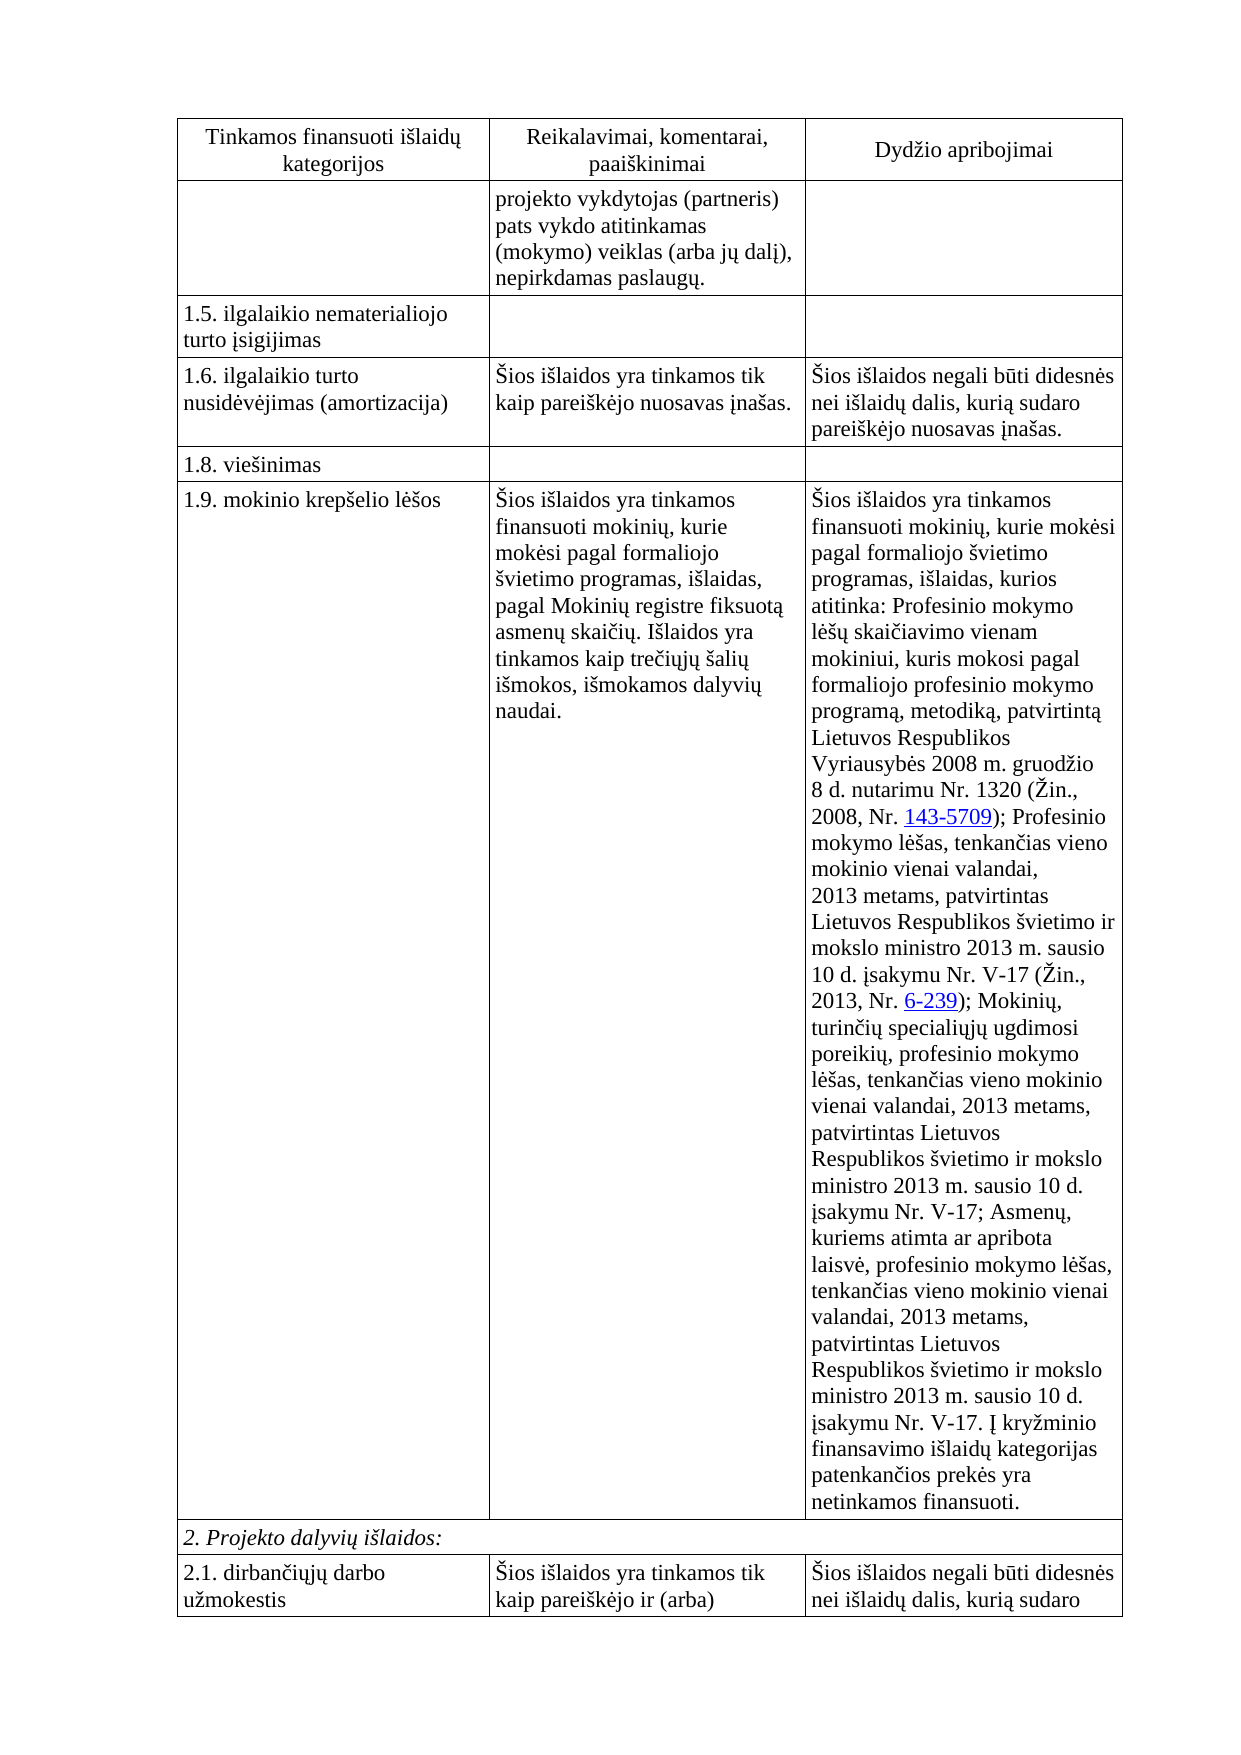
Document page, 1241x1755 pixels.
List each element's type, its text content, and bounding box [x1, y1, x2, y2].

table_cell Šios išlaidos negali būti didesnės nei išlaidų dalis, kurią sudaro [806, 1555, 1122, 1616]
table_cell Šios išlaidos yra tinkamos finansuoti mokinių, kurie mokėsi pagal formaliojo švietimo programas, išlaidas, kurios atitinka: Profesinio mokymo lėšų skaičiavimo vienam mokiniui, kuris mokosi pagal formaliojo profesinio mokymo programą, metodiką, patvirtintą Lietuvos Respublikos Vyriausybės 2008 m. gruodžio 8 d. nutarimu Nr. 1320 (Žin., 2008, Nr. 143-5709); Profesinio mokymo lėšas, tenkančias vieno mokinio vienai valandai, 2013 metams, patvirtintas Lietuvos Respublikos švietimo ir mokslo ministro 2013 m. sausio 10 d. įsakymu Nr. V-17 (Žin., 2013, Nr. 6-239); Mokinių, turinčių specialiųjų ugdimosi poreikių, profesinio mokymo lėšas, tenkančias vieno mokinio vienai valandai, 2013 metams, patvirtintas Lietuvos Respublikos švietimo ir mokslo ministro 2013 m. sausio 10 d. įsakymu Nr. V-17; Asmenų, kuriems atimta ar apribota laisvė, profesinio mokymo lėšas, tenkančias vieno mokinio vienai valandai, 2013 metams, patvirtintas Lietuvos Respublikos švietimo ir mokslo ministro 2013 m. sausio 10 d. įsakymu Nr. V-17. Į kryžminio finansavimo išlaidų kategorijas patenkančios prekės yra netinkamos finansuoti. [806, 482, 1122, 1518]
table_cell projekto vykdytojas (partneris) pats vykdo atitinkamas (mokymo) veiklas (arba jų dalį), nepirkdamas paslaugų. [490, 181, 805, 295]
table_cell Šios išlaidos yra tinkamos tik kaip pareiškėjo nuosavas įnašas. [490, 358, 805, 446]
table_cell [178, 181, 489, 295]
table_header Dydžio apribojimai [806, 119, 1122, 180]
table_cell 1.8. viešinimas [178, 447, 489, 481]
table_cell Šios išlaidos yra tinkamos finansuoti mokinių, kurie mokėsi pagal formaliojo švietimo programas, išlaidas, pagal Mokinių registre fiksuotą asmenų skaičių. Išlaidos yra tinkamos kaip trečiųjų šalių išmokos, išmokamos dalyvių naudai. [490, 482, 805, 1518]
table_cell [921, 1520, 1122, 1554]
table_cell [806, 296, 1122, 357]
table_cell [490, 296, 805, 357]
table_cell 1.9. mokinio krepšelio lėšos [178, 482, 489, 1518]
table_cell 1.6. ilgalaikio turto nusidėvėjimas (amortizacija) [178, 358, 489, 446]
table_cell 1.5. ilgalaikio nematerialiojo turto įsigijimas [178, 296, 489, 357]
table_cell 2. Projekto dalyvių išlaidos: [178, 1520, 805, 1554]
table_cell [806, 181, 1122, 295]
table_cell [805, 1520, 921, 1554]
table_cell 2.1. dirbančiųjų darbo užmokestis [178, 1555, 489, 1616]
table_cell [490, 447, 805, 481]
table_header Reikalavimai, komentarai, paaiškinimai [490, 119, 805, 180]
table_cell Šios išlaidos negali būti didesnės nei išlaidų dalis, kurią sudaro pareiškėjo nuosavas įnašas. [806, 358, 1122, 446]
table_cell [806, 447, 1122, 481]
table_cell Šios išlaidos yra tinkamos tik kaip pareiškėjo ir (arba) [490, 1555, 805, 1616]
table_header Tinkamos finansuoti išlaidų kategorijos [178, 119, 489, 180]
